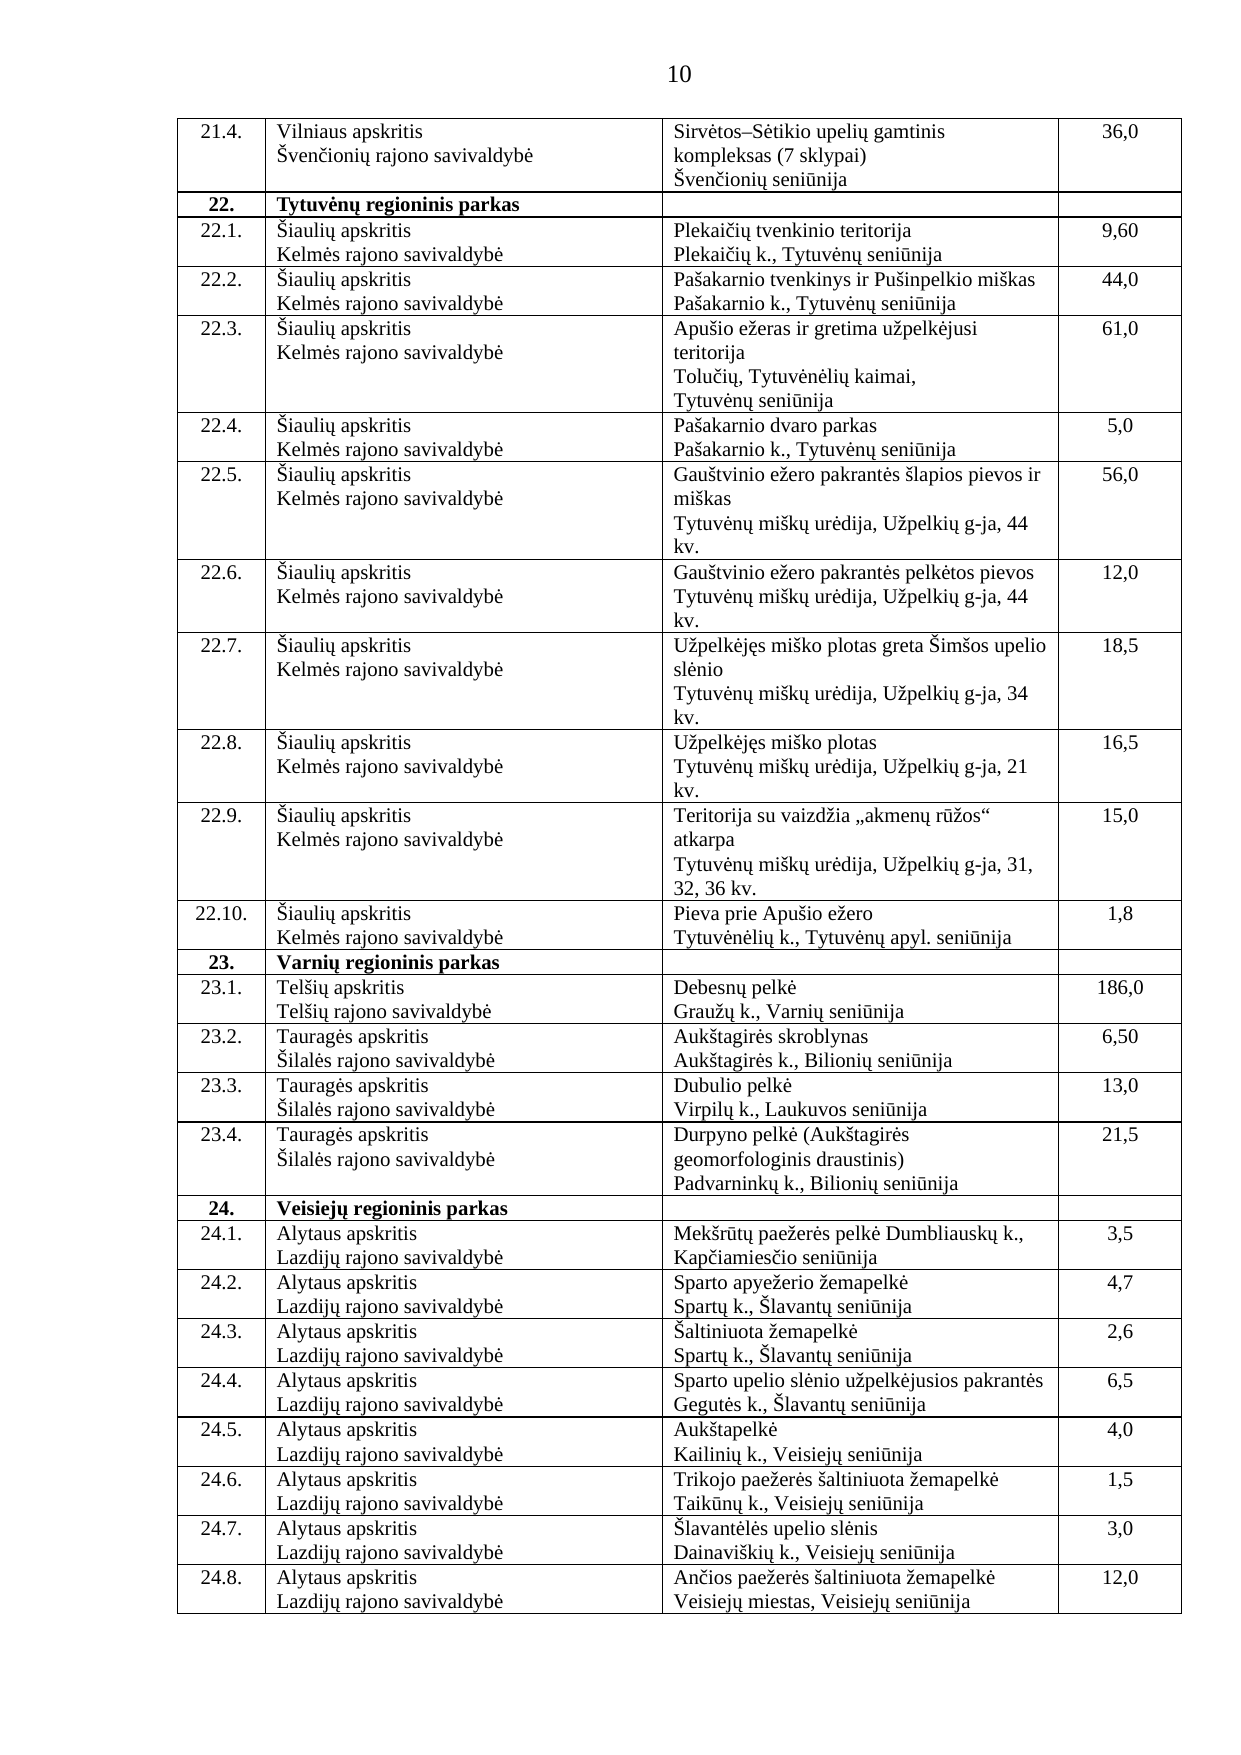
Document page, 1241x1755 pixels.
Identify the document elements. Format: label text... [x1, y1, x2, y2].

table_cell 6,50 [1059, 1024, 1181, 1072]
table_cell Veisiejų regioninis parkas [266, 1196, 662, 1220]
table_cell Aukštapelkė Kailinių k., Veisiejų seniūnija [663, 1418, 1058, 1466]
table_cell 21.4. [178, 119, 265, 191]
table_cell Gauštvinio ežero pakrantės šlapios pievos ir miškas Tytuvėnų miškų urėdija, Užpelkių g-ja, 44 kv. [663, 462, 1058, 558]
table_cell 1,5 [1059, 1467, 1181, 1515]
table_cell [1059, 1196, 1181, 1220]
table_cell Sparto apyežerio žemapelkė Spartų k., Šlavantų seniūnija [663, 1270, 1058, 1318]
table_cell Vilniaus apskritis Švenčionių rajono savivaldybė [266, 119, 662, 191]
table_cell 36,0 [1059, 119, 1181, 191]
table_cell Plekaičių tvenkinio teritorija Plekaičių k., Tytuvėnų seniūnija [663, 218, 1058, 266]
table_cell 12,0 [1059, 560, 1181, 632]
table_cell 22.2. [178, 267, 265, 315]
table_cell Gauštvinio ežero pakrantės pelkėtos pievos Tytuvėnų miškų urėdija, Užpelkių g-ja, 44 kv. [663, 560, 1058, 632]
table_cell Alytaus apskritis Lazdijų rajono savivaldybė [266, 1319, 662, 1367]
table_cell 22.3. [178, 316, 265, 412]
table_cell 22.4. [178, 413, 265, 461]
table_cell Šiaulių apskritis Kelmės rajono savivaldybė [266, 901, 662, 949]
table_cell Alytaus apskritis Lazdijų rajono savivaldybė [266, 1565, 662, 1613]
table_cell 15,0 [1059, 803, 1181, 899]
table_cell 3,5 [1059, 1221, 1181, 1269]
table_cell 21,5 [1059, 1123, 1181, 1194]
table_cell 186,0 [1059, 975, 1181, 1023]
table_cell 24.4. [178, 1368, 265, 1416]
table_cell Pašakarnio tvenkinys ir Pušinpelkio miškas Pašakarnio k., Tytuvėnų seniūnija [663, 267, 1058, 315]
table_cell Telšių apskritis Telšių rajono savivaldybė [266, 975, 662, 1023]
table_cell Šiaulių apskritis Kelmės rajono savivaldybė [266, 413, 662, 461]
table_cell Alytaus apskritis Lazdijų rajono savivaldybė [266, 1368, 662, 1416]
table_cell Aukštagirės skroblynas Aukštagirės k., Bilionių seniūnija [663, 1024, 1058, 1072]
table_cell 56,0 [1059, 462, 1181, 558]
table_cell 24.3. [178, 1319, 265, 1367]
table_cell 44,0 [1059, 267, 1181, 315]
table_cell 23.2. [178, 1024, 265, 1072]
table_cell 22.7. [178, 633, 265, 729]
table_cell Trikojo paežerės šaltiniuota žemapelkė Taikūnų k., Veisiejų seniūnija [663, 1467, 1058, 1515]
table_cell 1,8 [1059, 901, 1181, 949]
table_cell Šiaulių apskritis Kelmės rajono savivaldybė [266, 218, 662, 266]
table_cell 16,5 [1059, 730, 1181, 802]
table_cell 24.1. [178, 1221, 265, 1269]
table_cell Alytaus apskritis Lazdijų rajono savivaldybė [266, 1418, 662, 1466]
table_cell Varnių regioninis parkas [266, 950, 662, 974]
table_cell Mekšrūtų paežerės pelkė Dumbliauskų k., Kapčiamiesčio seniūnija [663, 1221, 1058, 1269]
table_cell [1059, 193, 1181, 216]
table_cell 13,0 [1059, 1073, 1181, 1121]
table_cell Šiaulių apskritis Kelmės rajono savivaldybė [266, 560, 662, 632]
table_cell 22.1. [178, 218, 265, 266]
table_cell Tauragės apskritis Šilalės rajono savivaldybė [266, 1024, 662, 1072]
table_cell 24.8. [178, 1565, 265, 1613]
table_cell 24.7. [178, 1516, 265, 1564]
table_cell 23.1. [178, 975, 265, 1023]
table_cell [663, 950, 1058, 974]
table_cell 9,60 [1059, 218, 1181, 266]
table_cell Teritorija su vaizdžia „akmenų rūžos“ atkarpa Tytuvėnų miškų urėdija, Užpelkių g-ja, 31, 32, 36 kv. [663, 803, 1058, 899]
table_cell Apušio ežeras ir gretima užpelkėjusi teritorija Tolučių, Tytuvėnėlių kaimai, Tytuvėnų seniūnija [663, 316, 1058, 412]
table_cell 5,0 [1059, 413, 1181, 461]
table_cell Dubulio pelkė Virpilų k., Laukuvos seniūnija [663, 1073, 1058, 1121]
table_cell Užpelkėjęs miško plotas Tytuvėnų miškų urėdija, Užpelkių g-ja, 21 kv. [663, 730, 1058, 802]
table_cell Sparto upelio slėnio užpelkėjusios pakrantės Gegutės k., Šlavantų seniūnija [663, 1368, 1058, 1416]
table_cell 4,7 [1059, 1270, 1181, 1318]
table_cell 24.6. [178, 1467, 265, 1515]
table_cell Tauragės apskritis Šilalės rajono savivaldybė [266, 1073, 662, 1121]
table_cell Šiaulių apskritis Kelmės rajono savivaldybė [266, 803, 662, 899]
table_cell 23. [178, 950, 265, 974]
table_cell 12,0 [1059, 1565, 1181, 1613]
table_cell 4,0 [1059, 1418, 1181, 1466]
table_cell Ančios paežerės šaltiniuota žemapelkė Veisiejų miestas, Veisiejų seniūnija [663, 1565, 1058, 1613]
table_cell [663, 193, 1058, 216]
table_cell Šiaulių apskritis Kelmės rajono savivaldybė [266, 633, 662, 729]
table_cell Šaltiniuota žemapelkė Spartų k., Šlavantų seniūnija [663, 1319, 1058, 1367]
table_cell Šlavantėlės upelio slėnis Dainaviškių k., Veisiejų seniūnija [663, 1516, 1058, 1564]
table_cell Užpelkėjęs miško plotas greta Šimšos upelio slėnio Tytuvėnų miškų urėdija, Užpelkių g-ja, 34 kv. [663, 633, 1058, 729]
table_cell Tauragės apskritis Šilalės rajono savivaldybė [266, 1123, 662, 1194]
table_cell 3,0 [1059, 1516, 1181, 1564]
table_cell 2,6 [1059, 1319, 1181, 1367]
table_cell 23.3. [178, 1073, 265, 1121]
table_cell Šiaulių apskritis Kelmės rajono savivaldybė [266, 730, 662, 802]
table_cell 24.5. [178, 1418, 265, 1466]
table_cell Durpyno pelkė (Aukštagirės geomorfologinis draustinis) Padvarninkų k., Bilionių seniūnija [663, 1123, 1058, 1194]
table_cell 61,0 [1059, 316, 1181, 412]
table_cell 24. [178, 1196, 265, 1220]
table_cell 23.4. [178, 1123, 265, 1194]
table_cell Tytuvėnų regioninis parkas [266, 193, 662, 216]
table_cell 22.9. [178, 803, 265, 899]
table_cell 22.6. [178, 560, 265, 632]
table_cell Šiaulių apskritis Kelmės rajono savivaldybė [266, 316, 662, 412]
table_cell Debesnų pelkė Graužų k., Varnių seniūnija [663, 975, 1058, 1023]
table_cell 22.10. [178, 901, 265, 949]
table_cell Pašakarnio dvaro parkas Pašakarnio k., Tytuvėnų seniūnija [663, 413, 1058, 461]
table_cell Alytaus apskritis Lazdijų rajono savivaldybė [266, 1270, 662, 1318]
table_cell 24.2. [178, 1270, 265, 1318]
table_cell Šiaulių apskritis Kelmės rajono savivaldybė [266, 462, 662, 558]
table_cell [1059, 950, 1181, 974]
table_cell Pieva prie Apušio ežero Tytuvėnėlių k., Tytuvėnų apyl. seniūnija [663, 901, 1058, 949]
table_cell 6,5 [1059, 1368, 1181, 1416]
table_cell 18,5 [1059, 633, 1181, 729]
table_cell Alytaus apskritis Lazdijų rajono savivaldybė [266, 1516, 662, 1564]
table_cell Alytaus apskritis Lazdijų rajono savivaldybė [266, 1467, 662, 1515]
table_cell 22.5. [178, 462, 265, 558]
table_cell Sirvėtos–Sėtikio upelių gamtinis kompleksas (7 sklypai) Švenčionių seniūnija [663, 119, 1058, 191]
table_cell 22.8. [178, 730, 265, 802]
table_cell Alytaus apskritis Lazdijų rajono savivaldybė [266, 1221, 662, 1269]
table_cell [663, 1196, 1058, 1220]
table_cell Šiaulių apskritis Kelmės rajono savivaldybė [266, 267, 662, 315]
table_cell 22. [178, 193, 265, 216]
